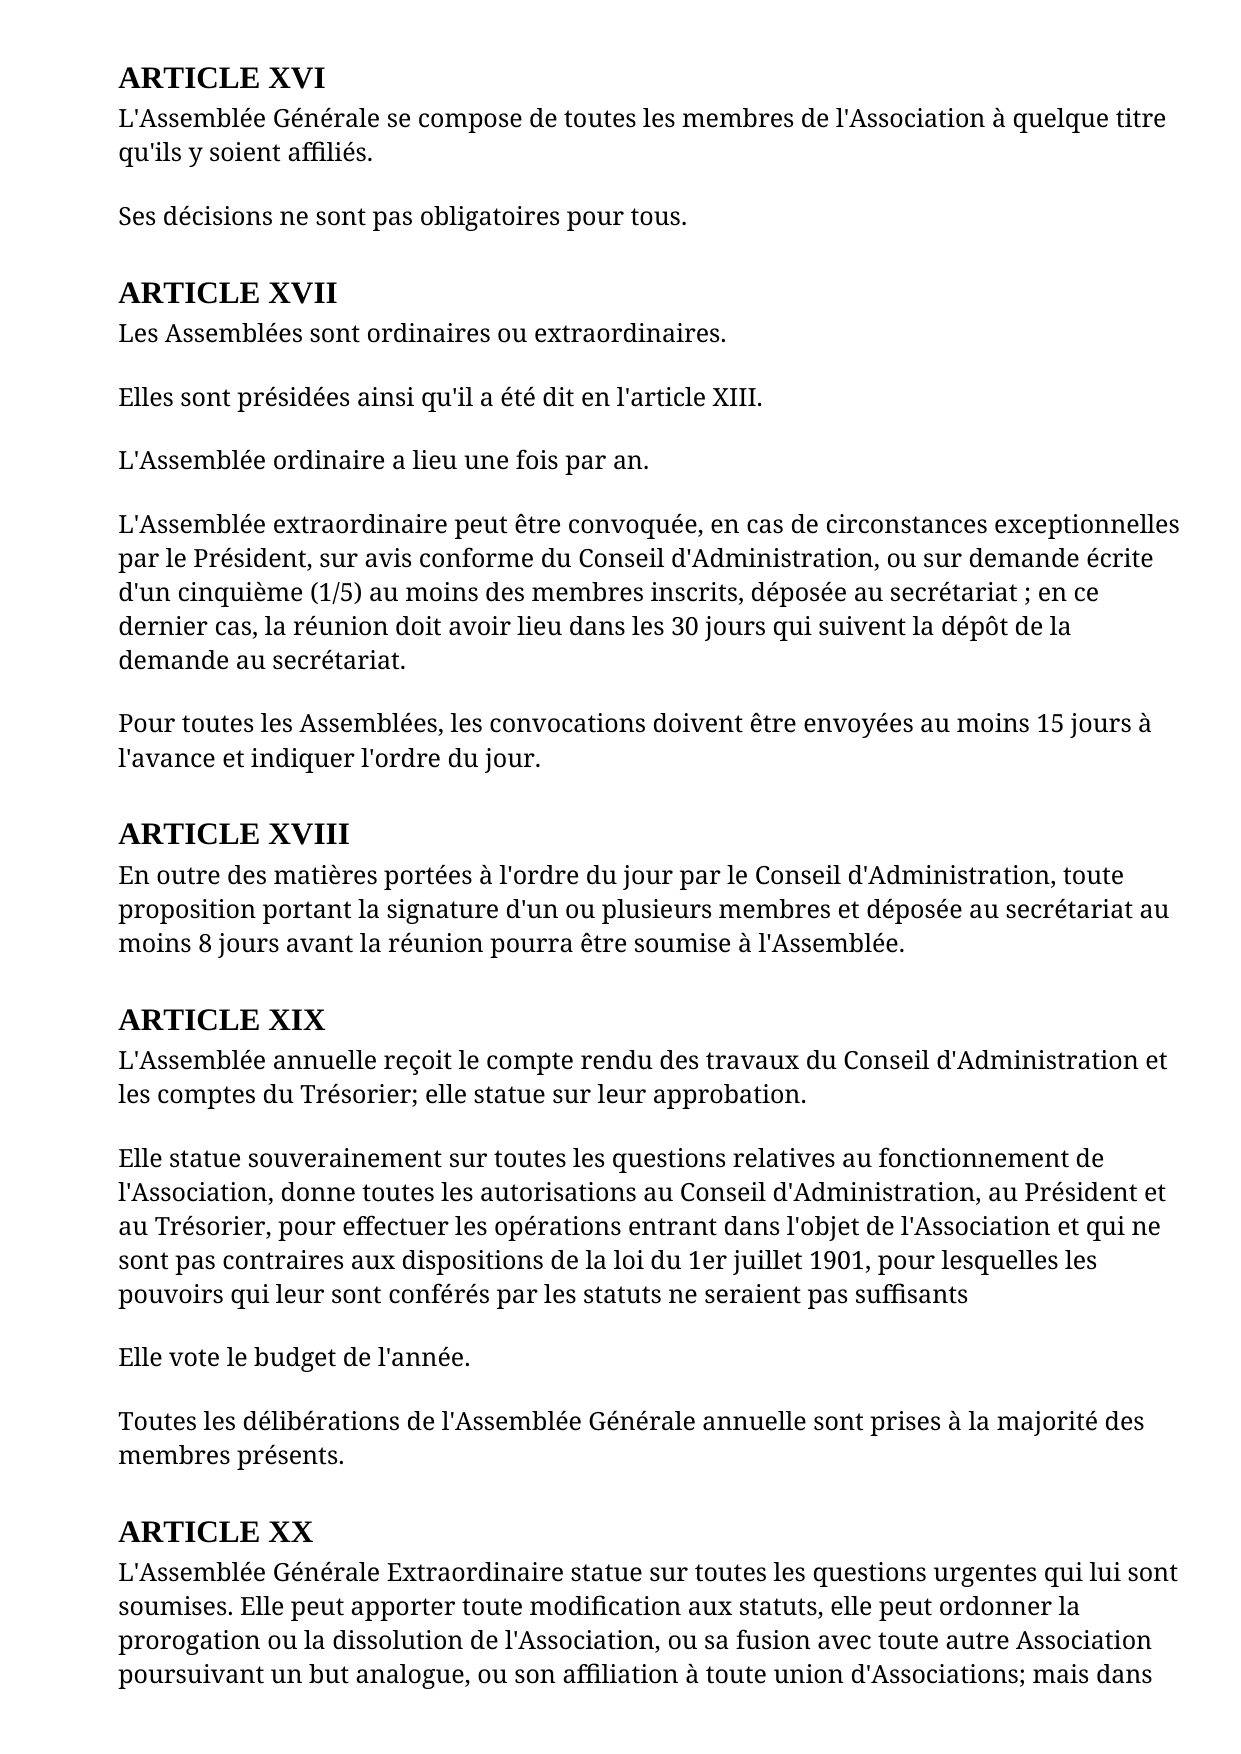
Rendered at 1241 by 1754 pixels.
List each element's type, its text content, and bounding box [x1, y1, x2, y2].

text L'Assemblée extraordinaire peut être convoquée, en cas de circonstances exceptionnelles par le Président, sur avis conforme du Conseil d'Administration, ou sur demande écrite d'un cinquième (1/5) au moins des membres inscrits, déposée au secrétariat ; en ce dernier cas, la réunion doit avoir lieu dans les 30 jours qui suivent la dépôt de la demande au secrétariat. [118, 506, 1181, 677]
text L'Assemblée annuelle reçoit le compte rendu des travaux du Conseil d'Administration et les comptes du Trésorier; elle statue sur leur approbation. [118, 1043, 1181, 1111]
subtitle ARTICLE XX [118, 1513, 1181, 1549]
text L'Assemblée Générale Extraordinaire statue sur toutes les questions urgentes qui lui sont soumises. Elle peut apporter toute modification aux statuts, elle peut ordonner la prorogation ou la dissolution de l'Association, ou sa fusion avec toute autre Association poursuivant un but analogue, ou son affiliation à toute union d'Associations; mais dans [118, 1555, 1181, 1691]
text Pour toutes les Assemblées, les convocations doivent être envoyées au moins 15 jours à l'avance et indiquer l'ordre du jour. [118, 706, 1181, 774]
text Toutes les délibérations de l'Assemblée Générale annuelle sont prises à la majorité des membres présents. [118, 1404, 1181, 1472]
subtitle ARTICLE XIX [118, 1001, 1181, 1037]
text L'Assemblée ordinaire a lieu une fois par an. [118, 443, 1181, 477]
text L'Assemblée Générale se compose de toutes les membres de l'Association à quelque titre qu'ils y soient affiliés. [118, 101, 1181, 169]
text Ses décisions ne sont pas obligatoires pour tous. [118, 198, 1181, 233]
text Elle vote le budget de l'année. [118, 1340, 1181, 1374]
text Elles sont présidées ainsi qu'il a été dit en l'article XIII. [118, 379, 1181, 413]
text En outre des matières portées à l'ordre du jour par le Conseil d'Administration, toute proposition portant la signature d'un ou plusieurs membres et déposée au secrétariat au moins 8 jours avant la réunion pourra être soumise à l'Assemblée. [118, 857, 1181, 959]
subtitle ARTICLE XVI [118, 59, 1181, 95]
text Les Assemblées sont ordinaires ou extraordinaires. [118, 316, 1181, 350]
subtitle ARTICLE XVIII [118, 816, 1181, 851]
text Elle statue souverainement sur toutes les questions relatives au fonctionnement de l'Association, donne toutes les autorisations au Conseil d'Administration, au Président et au Trésorier, pour effectuer les opérations entrant dans l'objet de l'Association et qui ne sont pas contraires aux dispositions de la loi du 1er juillet 1901, pour lesquelles les pouvoirs qui leur sont conférés par les statuts ne seraient pas suffisants [118, 1140, 1181, 1311]
subtitle ARTICLE XVII [118, 274, 1181, 310]
